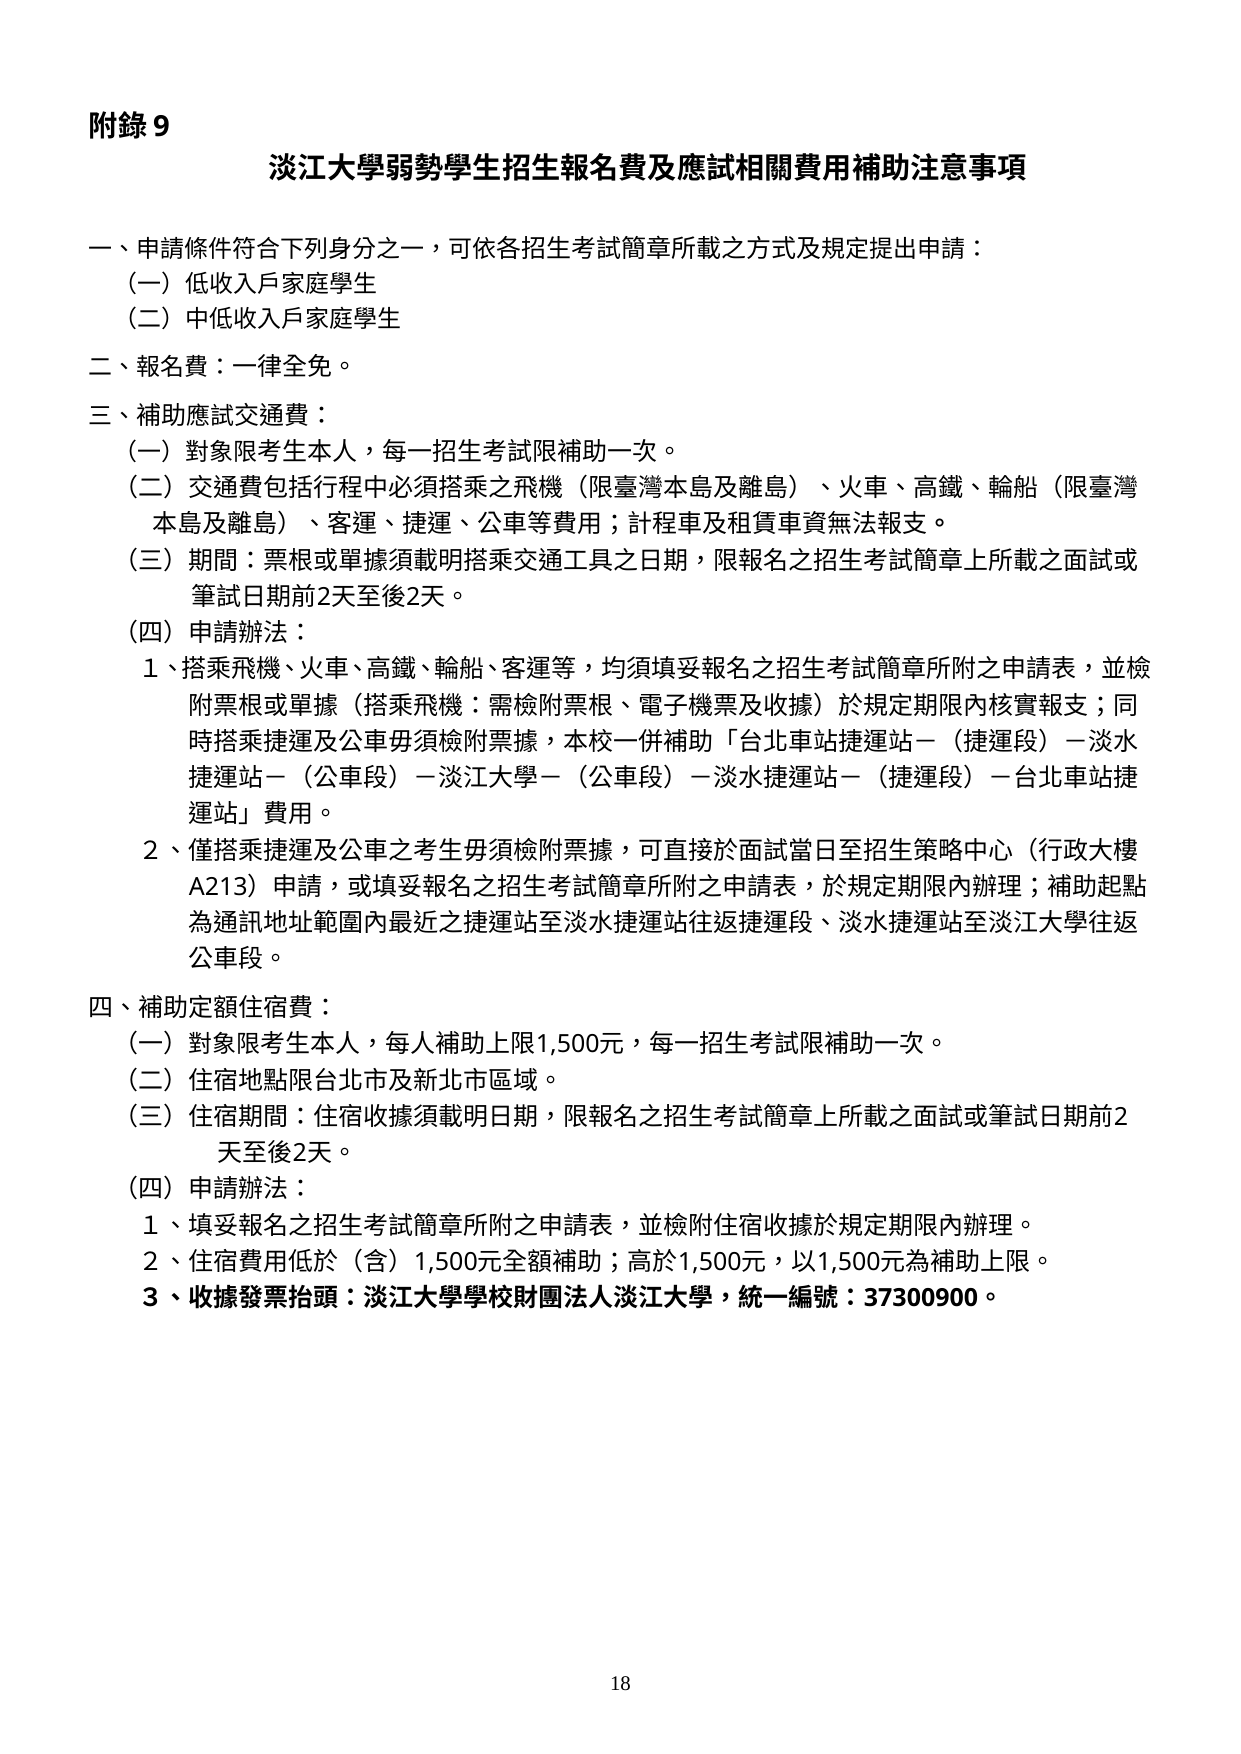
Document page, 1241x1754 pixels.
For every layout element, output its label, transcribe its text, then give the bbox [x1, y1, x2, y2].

text （四）申請辦法： [114, 1169, 1152, 1205]
text （三）住宿期間：住宿收據須載明日期，限報名之招生考試簡章上所載之面試或筆試日期前2 [114, 1096, 1152, 1133]
text ３、收據發票抬頭：淡江大學學校財團法人淡江大學，統一編號：37300900。 [139, 1278, 1152, 1314]
text （一）對象限考生本人，每一招生考試限補助一次。 [114, 431, 1152, 468]
text 本島及離島）、客運、捷運、公車等費用；計程車及租賃車資無法報支。 [114, 504, 1152, 540]
text （一）低收入戶家庭學生 [114, 264, 1152, 299]
text （二）交通費包括行程中必須搭乘之飛機（限臺灣本島及離島）、火車、高鐵、輪船（限臺灣 [114, 468, 1152, 504]
text 附錄9 [89, 103, 1152, 145]
text 筆試日期前2天至後2天。 [114, 576, 1152, 613]
text 四、補助定額住宿費： [89, 988, 1152, 1024]
text ２、住宿費用低於（含）1,500元全額補助；高於1,500元，以1,500元為補助上限。 [139, 1241, 1152, 1278]
text ２、僅搭乘捷運及公車之考生毋須檢附票據，可直接於面試當日至招生策略中心（行政大樓A213）申請，或填妥報名之招生考試簡章所附之申請表，於規定期限內辦理；補助起點為通訊地址範圍內最近之捷運站至淡水捷運站往返捷運段、淡水捷運站至淡江大學往返公車段。 [139, 830, 1152, 975]
text （三）期間：票根或單據須載明搭乘交通工具之日期，限報名之招生考試簡章上所載之面試或 [114, 540, 1152, 576]
text １、搭乘飛機、火車、高鐵、輪船、客運等，均須填妥報名之招生考試簡章所附之申請表，並檢附票根或單據（搭乘飛機：需檢附票根、電子機票及收據）於規定期限內核實報支；同時搭乘捷運及公車毋須檢附票據，本校一併補助「台北車站捷運站－（捷運段）－淡水捷運站－（公車段）－淡江大學－（公車段）－淡水捷運站－（捷運段）－台北車站捷運站」費用。 [139, 649, 1152, 830]
text （二）住宿地點限台北市及新北市區域。 [114, 1060, 1152, 1096]
text 三、補助應試交通費： [89, 395, 1152, 431]
text （二）中低收入戶家庭學生 [114, 299, 1152, 334]
text （一）對象限考生本人，每人補助上限1,500元，每一招生考試限補助一次。 [114, 1024, 1152, 1060]
text １、填妥報名之招生考試簡章所附之申請表，並檢附住宿收據於規定期限內辦理。 [139, 1205, 1152, 1241]
text 淡江大學弱勢學生招生報名費及應試相關費用補助注意事項 [144, 145, 1152, 187]
text 一、申請條件符合下列身分之一，可依各招生考試簡章所載之方式及規定提出申請： [89, 228, 1152, 264]
text 天至後2天。 [114, 1133, 1152, 1169]
text 二、報名費：一律全免。 [89, 346, 1152, 383]
text （四）申請辦法： [114, 613, 1152, 649]
